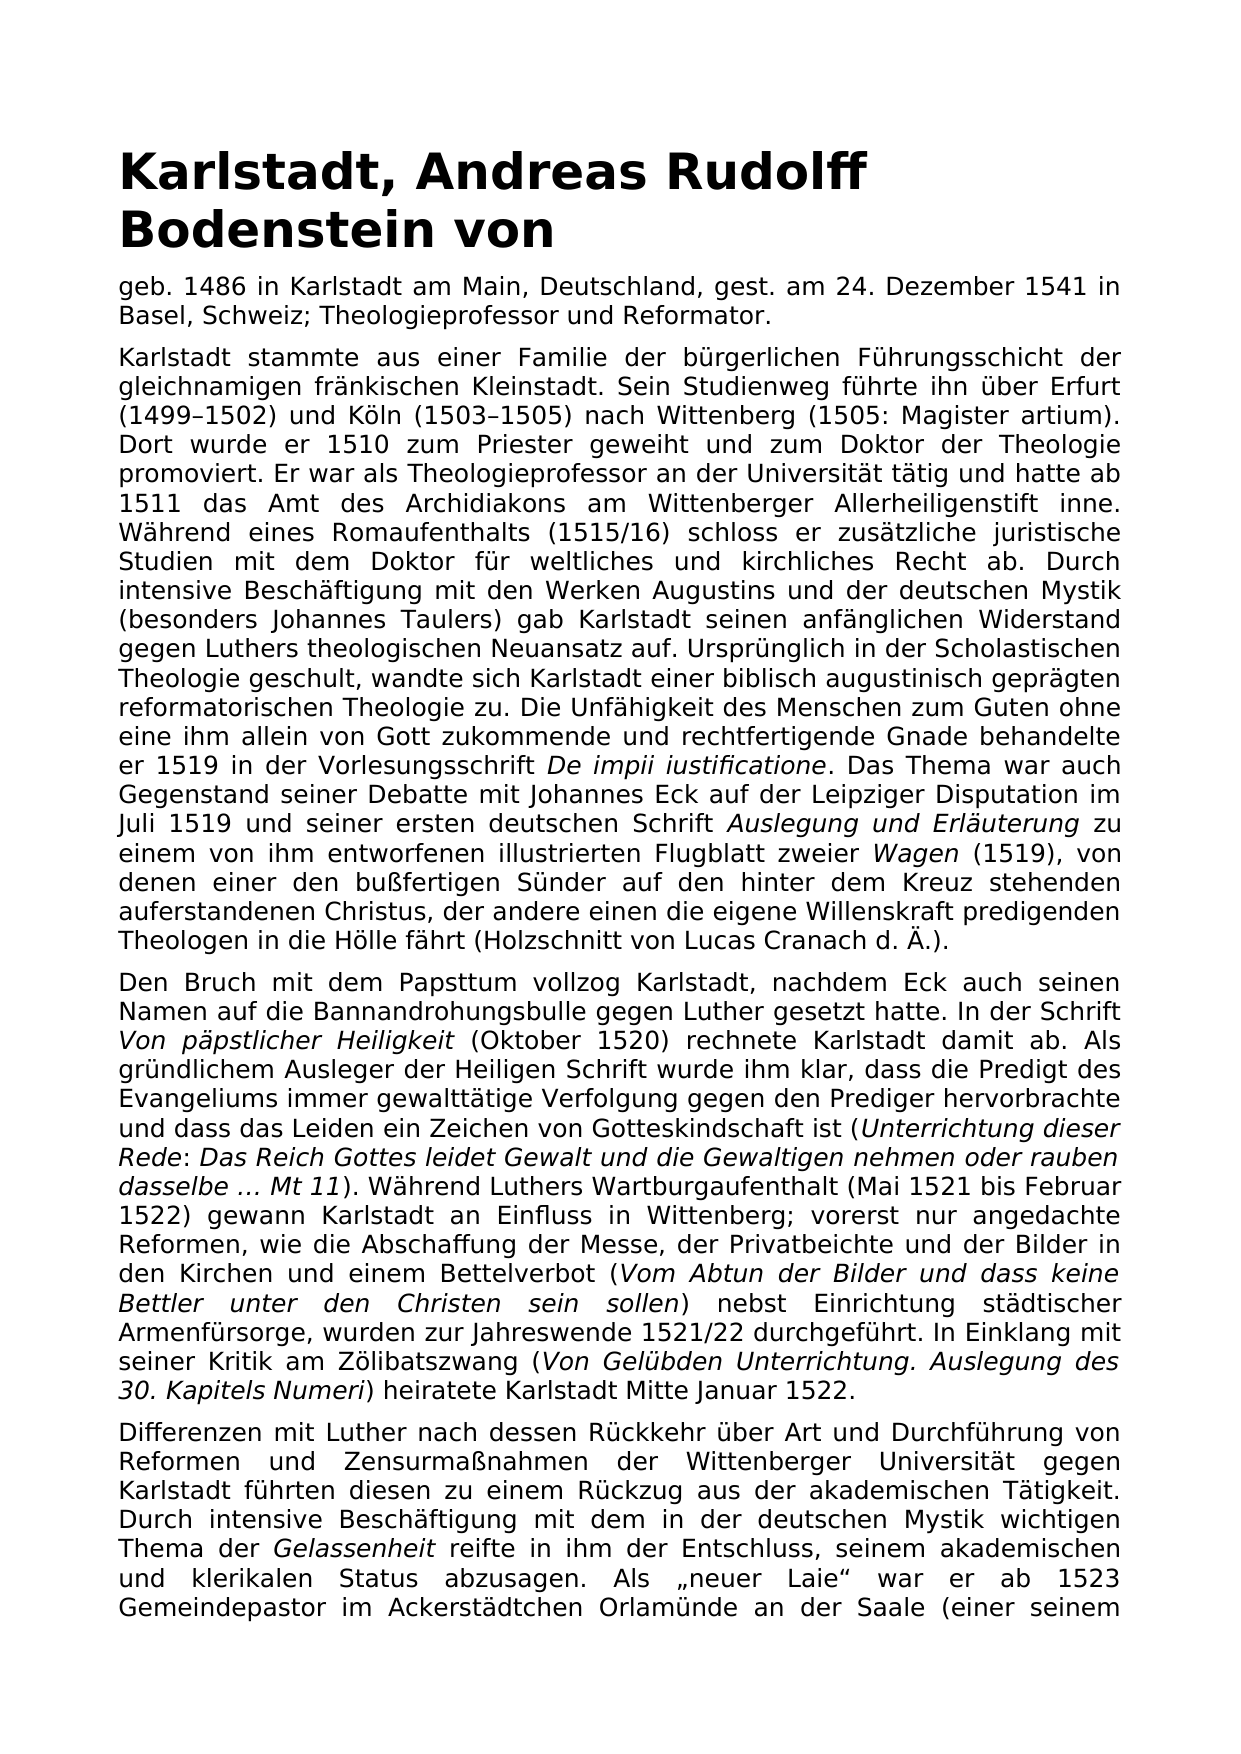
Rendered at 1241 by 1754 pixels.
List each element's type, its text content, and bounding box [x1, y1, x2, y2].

text geb. 1486 in Karlstadt am Main, Deutschland, gest. am 24. Dezember 1541 in Basel, Schweiz; Theologieprofessor und Reformator. [118, 272, 1122, 330]
text Karlstadt stammte aus einer Familie der bürgerlichen Führungsschicht der gleichnamigen fränkischen Kleinstadt. Sein Studienweg führte ihn über Erfurt (1499–1502) und Köln (1503–1505) nach Wittenberg (1505: Magister artium). Dort wurde er 1510 zum Priester geweiht und zum Doktor der Theologie promoviert. Er war als Theologieprofessor an der Universität tätig und hatte ab 1511 das Amt des Archidiakons am Wittenberger Allerheiligenstift inne. Während eines Romaufenthalts (1515/16) schloss er zusätzliche juristische Studien mit dem Doktor für weltliches und kirchliches Recht ab. Durch intensive Beschäftigung mit den Werken Augustins und der deutschen Mystik (besonders Johannes Taulers) gab Karlstadt seinen anfänglichen Widerstand gegen Luthers theologischen Neuansatz auf. Ursprünglich in der Scholastischen Theologie geschult, wandte sich Karlstadt einer biblisch augustinisch geprägten reformatorischen Theologie zu. Die Unfähigkeit des Menschen zum Guten ohne eine ihm allein von Gott zukommende und rechtfertigende Gnade behandelte er 1519 in der Vorlesungsschrift De impii iustificatione. Das Thema war auch Gegenstand seiner Debatte mit Johannes Eck auf der Leipziger Disputation im Juli 1519 und seiner ersten deutschen Schrift Auslegung und Erläuterung zu einem von ihm entworfenen illustrierten Flugblatt zweier Wagen (1519), von denen einer den bußfertigen Sünder auf den hinter dem Kreuz stehenden auferstandenen Christus, der andere einen die eigene Willenskraft predigenden Theologen in die Hölle fährt (Holzschnitt von Lucas Cranach d. Ä.). [118, 343, 1122, 955]
subtitle Karlstadt, Andreas Rudolff Bodenstein von [118, 143, 1122, 259]
text Den Bruch mit dem Papsttum vollzog Karlstadt, nachdem Eck auch seinen Namen auf die Bannandrohungsbulle gegen Luther gesetzt hatte. In der Schrift Von päpstlicher Heiligkeit (Oktober 1520) rechnete Karlstadt damit ab. Als gründlichem Ausleger der Heiligen Schrift wurde ihm klar, dass die Predigt des Evangeliums immer gewalttätige Verfolgung gegen den Prediger hervorbrachte und dass das Leiden ein Zeichen von Gotteskindschaft ist (Unterrichtung dieser Rede: Das Reich Gottes leidet Gewalt und die Gewaltigen nehmen oder rauben dasselbe … Mt 11). Während Luthers Wartburgaufenthalt (Mai 1521 bis Februar 1522) gewann Karlstadt an Einfluss in Wittenberg; vorerst nur angedachte Reformen, wie die Abschaffung der Messe, der Privatbeichte und der Bilder in den Kirchen und einem Bettelverbot (Vom Abtun der Bilder und dass keine Bettler unter den Christen sein sollen) nebst Einrichtung städtischer Armenfürsorge, wurden zur Jahreswende 1521/22 durchgeführt. In Einklang mit seiner Kritik am Zölibatszwang (Von Gelübden Unterrichtung. Auslegung des 30. Kapitels Numeri) heiratete Karlstadt Mitte Januar 1522. [118, 968, 1122, 1405]
text Differenzen mit Luther nach dessen Rückkehr über Art und Durchführung von Reformen und Zensurmaßnahmen der Wittenberger Universität gegen Karlstadt führten diesen zu einem Rückzug aus der akademischen Tätigkeit. Durch intensive Beschäftigung mit dem in der deutschen Mystik wichtigen Thema der Gelassenheit reifte in ihm der Entschluss, seinem akademischen und klerikalen Status abzusagen. Als „neuer Laie“ war er ab 1523 Gemeindepastor im Ackerstädtchen Orlamünde an der Saale (einer seinem [118, 1418, 1122, 1622]
